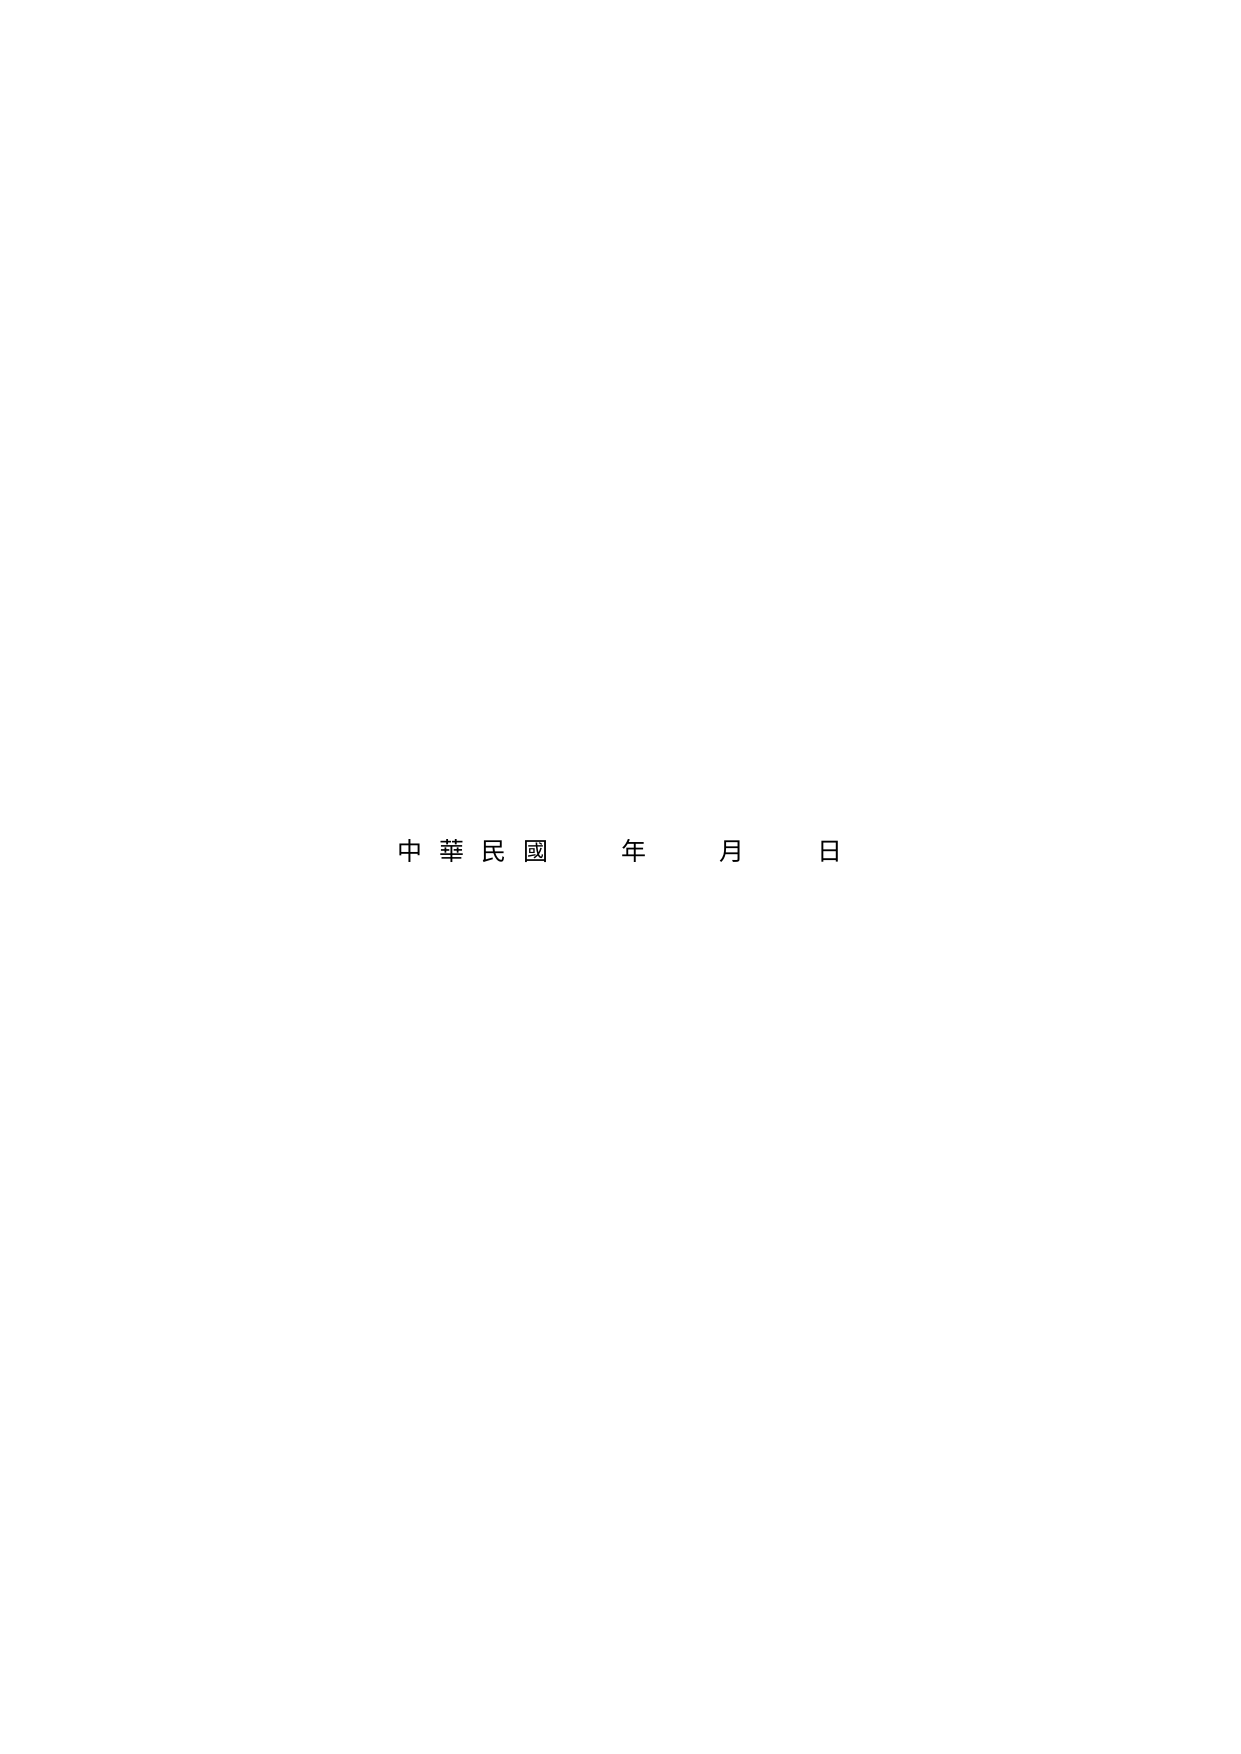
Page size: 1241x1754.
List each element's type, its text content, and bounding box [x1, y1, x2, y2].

text 中 華 民 國 年 月 日 [187, 808, 1053, 871]
